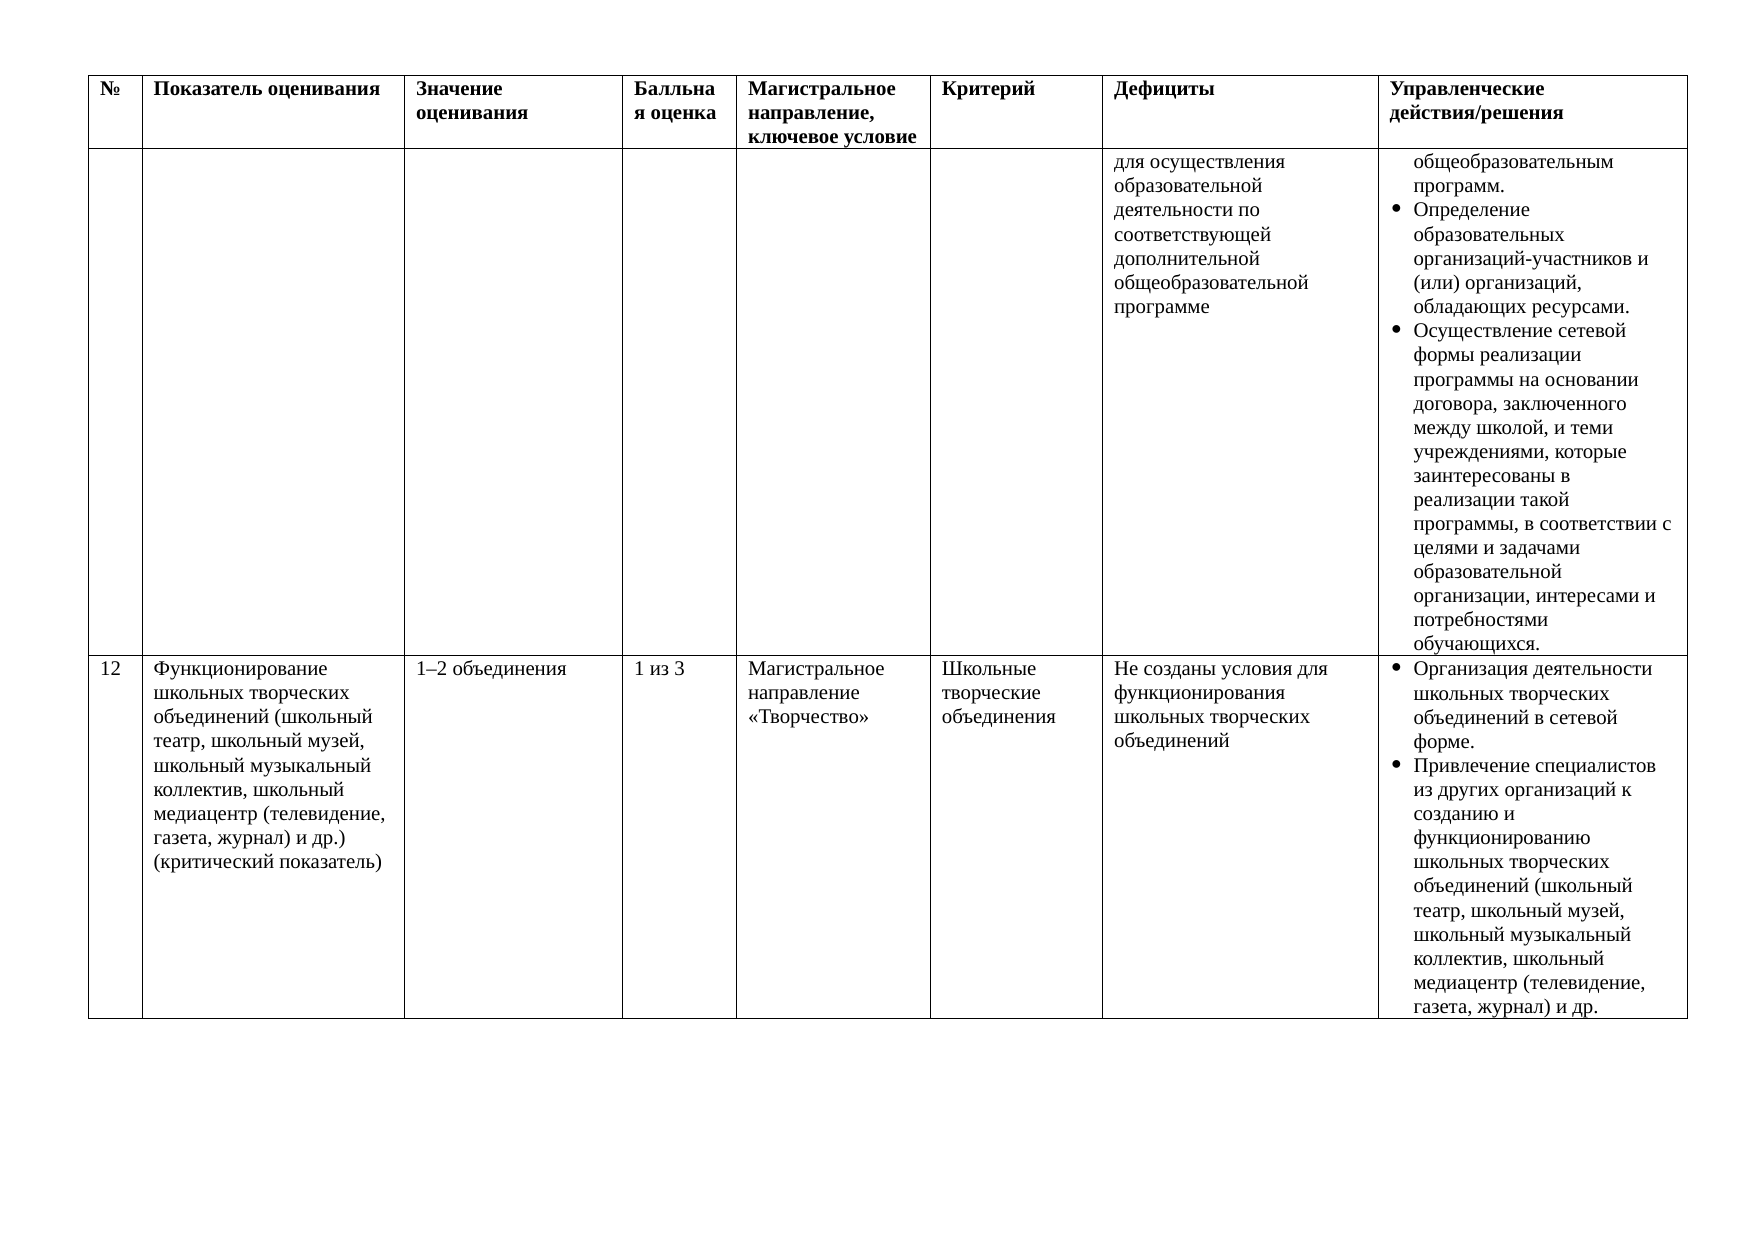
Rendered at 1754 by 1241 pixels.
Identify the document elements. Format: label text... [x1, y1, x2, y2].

table_header Значение оценивания [405, 76, 622, 148]
table_cell 1‒2 объединения [405, 656, 622, 1018]
table_cell общеобразовательным программ. Определение образовательных организаций-участников и (или) организаций, обладающих ресурсами. Осуществление сетевой формы реализации программы на основании договора, заключенного между школой, и теми учреждениями, которые заинтересованы в реализации такой программы, в соответствии с целями и задачами образовательной организации, интересами и потребностями обучающихся. [1379, 149, 1687, 655]
table_cell [89, 149, 142, 655]
table_header Управленческие действия/решения [1379, 76, 1687, 148]
table_cell [405, 149, 622, 655]
table_header Показатель оценивания [143, 76, 404, 148]
table_cell Функционирование школьных творческих объединений (школьный театр, школьный музей, школьный музыкальный коллектив, школьный медиацентр (телевидение, газета, журнал) и др.)(критический показатель) [143, 656, 404, 1018]
table_cell 12 [89, 656, 142, 1018]
table_cell [931, 149, 1102, 655]
table_cell [143, 149, 404, 655]
table_cell Магистральное направление «Творчество» [737, 656, 930, 1018]
table_header № [89, 76, 142, 148]
table_cell Школьные творческие объединения [931, 656, 1102, 1018]
table_header Критерий [931, 76, 1102, 148]
table_cell Организация деятельности школьных творческих объединений в сетевой форме. Привлечение специалистов из других организаций к созданию и функционированию школьных творческих объединений (школьный театр, школьный музей, школьный музыкальный коллектив, школьный медиацентр (телевидение, газета, журнал) и др. [1379, 656, 1687, 1018]
table_header Магистральное направление, ключевое условие [737, 76, 930, 148]
table_cell Не созданы условия для функционирования школьных творческих объединений [1103, 656, 1378, 1018]
table_cell [623, 149, 736, 655]
table_cell 1 из 3 [623, 656, 736, 1018]
table_header Дефициты [1103, 76, 1378, 148]
table_header Балльная оценка [623, 76, 736, 148]
table_cell для осуществления образовательной деятельности по соответствующей дополнительной общеобразовательной программе [1103, 149, 1378, 655]
table_cell [737, 149, 930, 655]
